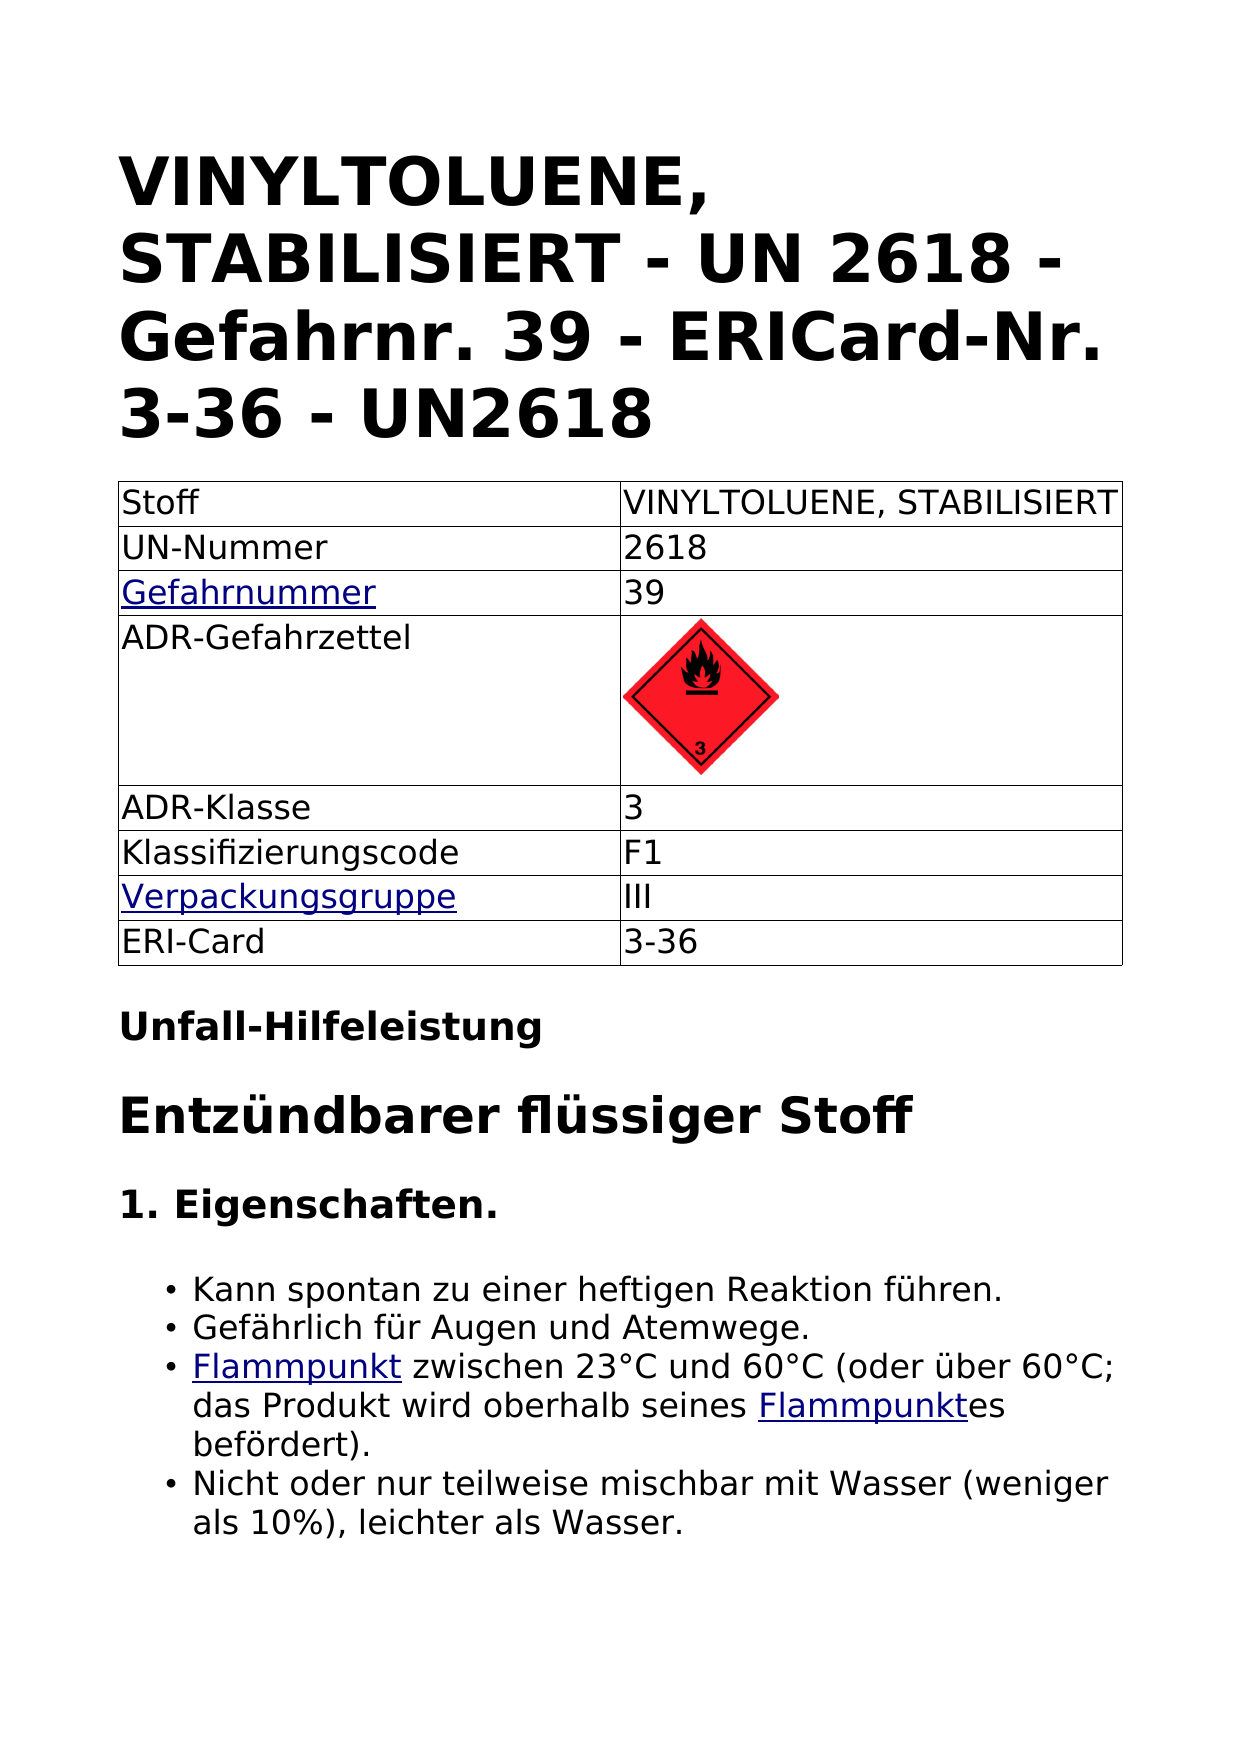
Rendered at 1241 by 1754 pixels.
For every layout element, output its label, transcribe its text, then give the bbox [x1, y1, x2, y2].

list Kann spontan zu einer heftigen Reaktion führen. [177, 1270, 1122, 1309]
table_cell 39 [621, 571, 1122, 615]
table_cell Verpackungsgruppe [119, 876, 620, 920]
list Nicht oder nur teilweise mischbar mit Wasser (weniger als 10%), leichter als Wasser. [177, 1464, 1122, 1542]
table_cell UN-Nummer [119, 527, 620, 570]
table_cell F1 [621, 831, 1122, 875]
subtitle Entzündbarer flüssiger Stoff [118, 1087, 1122, 1145]
list Gefährlich für Augen und Atemwege. [177, 1309, 1122, 1348]
subtitle VINYLTOLUENE, STABILISIERT - UN 2618 - Gefahrnr. 39 - ERICard-Nr. 3-36 - UN2618 [118, 143, 1122, 453]
table_cell ERI-Card [119, 921, 620, 964]
subtitle Unfall-Hilfeleistung [118, 1004, 1122, 1049]
table_header VINYLTOLUENE, STABILISIERT [621, 482, 1122, 526]
table_cell ADR-Gefahrzettel [119, 616, 620, 785]
table_cell III [621, 876, 1122, 920]
picture [622, 618, 780, 775]
table_cell 2618 [621, 527, 1122, 570]
list Flammpunkt zwischen 23°C und 60°C (oder über 60°C; das Produkt wird oberhalb seines Flammpunktes befördert). [177, 1348, 1122, 1464]
table_cell 3-36 [621, 921, 1122, 964]
table_cell Klassifizierungscode [119, 831, 620, 875]
table_cell ADR-Klasse [119, 786, 620, 830]
table_cell Gefahrnummer [119, 571, 620, 615]
table_cell [621, 616, 1122, 785]
table_cell 3 [621, 786, 1122, 830]
subtitle 1. Eigenschaften. [118, 1183, 1122, 1228]
table_header Stoff [119, 482, 620, 526]
